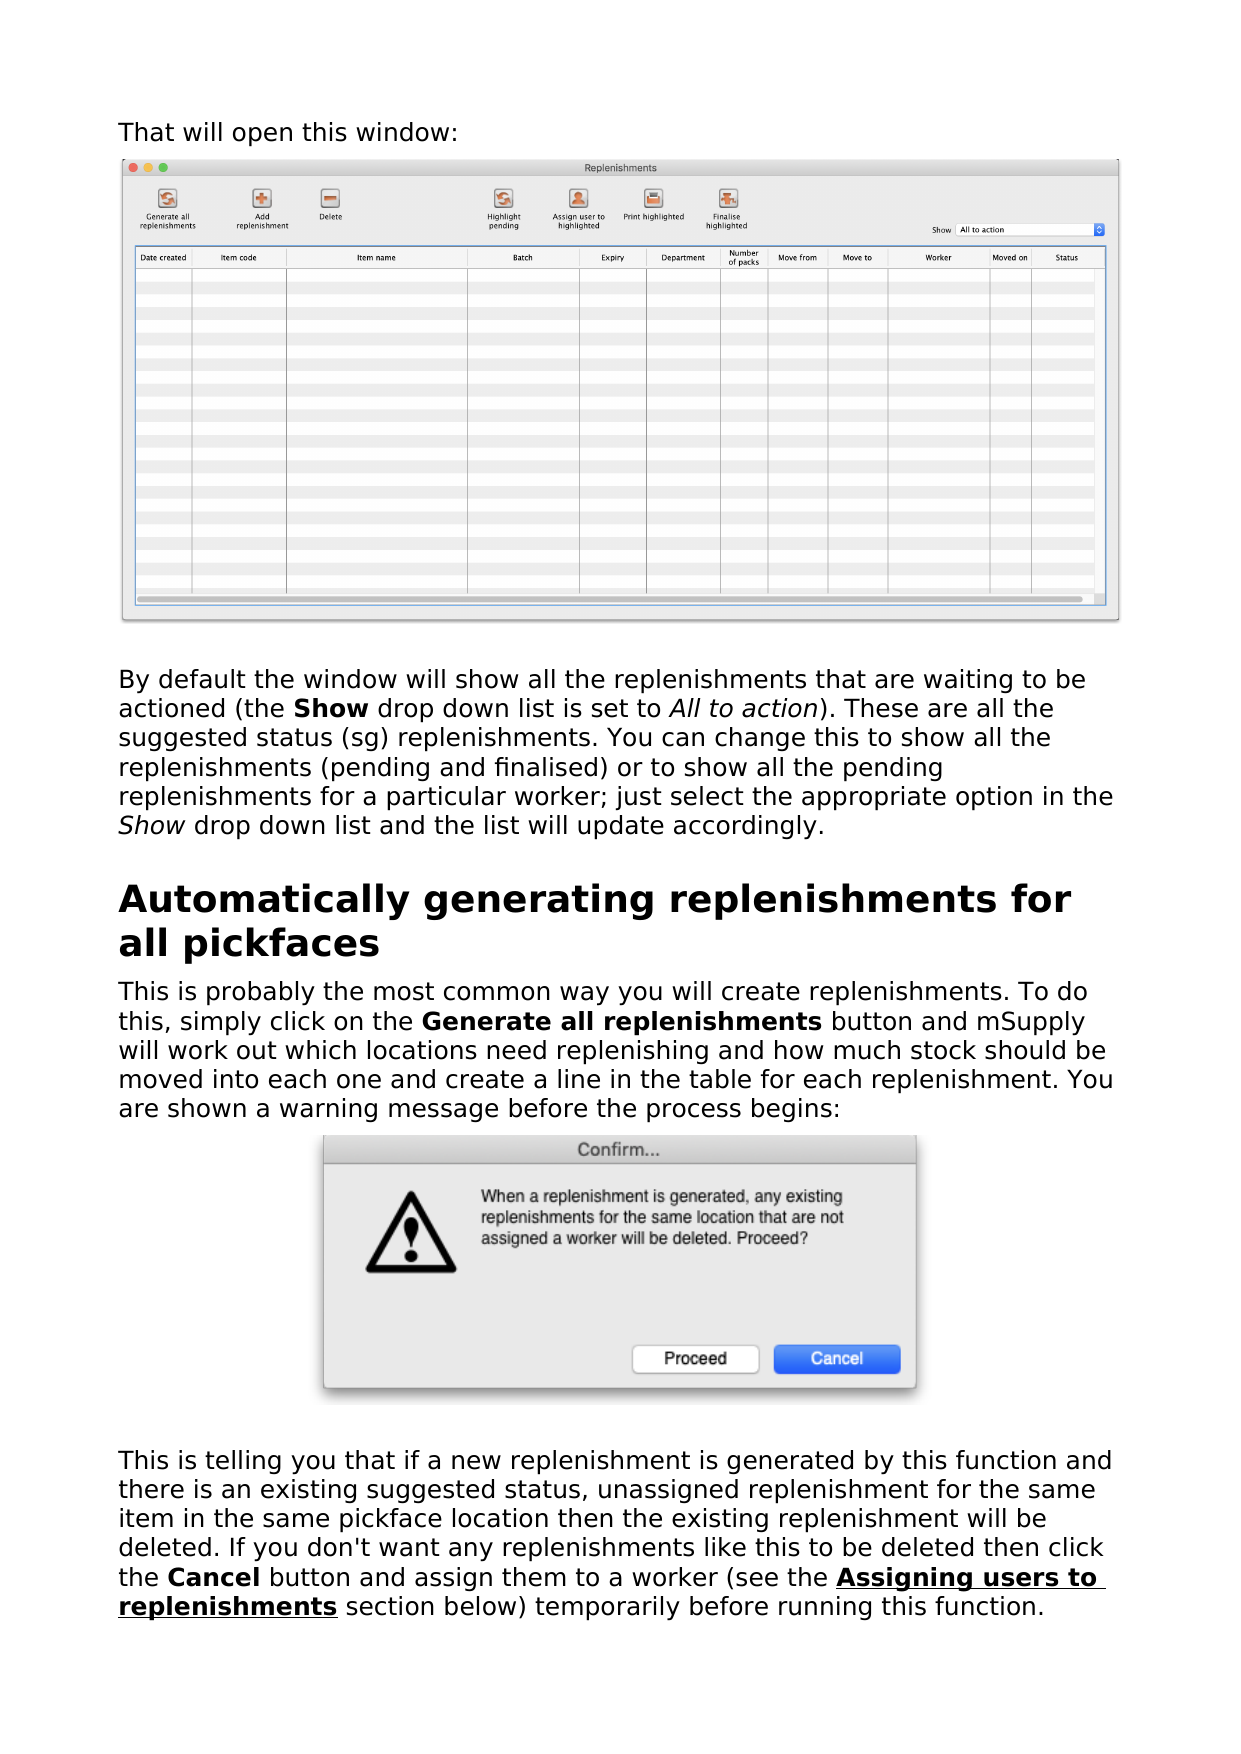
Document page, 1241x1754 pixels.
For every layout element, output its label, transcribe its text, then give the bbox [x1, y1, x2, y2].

text This is telling you that if a new replenishment is generated by this function and there is an existing suggested status, unassigned replenishment for the same item in the same pickface location then the existing replenishment will be deleted. If you don't want any replenishments like this to be deleted then click the Cancel button and assign them to a worker (see the Assigning users to replenishments section below) temporarily before running this function. [118, 1446, 1122, 1621]
picture [118, 159, 1123, 624]
text That will open this window: [118, 118, 1122, 147]
picture [307, 1135, 933, 1405]
subtitle Automatically generating replenishments for all pickfaces [118, 878, 1122, 965]
text This is probably the most common way you will create replenishments. To do this, simply click on the Generate all replenishments button and mSupply will work out which locations need replenishing and how much stock should be moved into each one and create a line in the table for each replenishment. You are shown a warning message before the process begins: [118, 977, 1122, 1123]
text By default the window will show all the replenishments that are waiting to be actioned (the Show drop down list is set to All to action). These are all the suggested status (sg) replenishments. You can change this to show all the replenishments (pending and finalised) or to show all the pending replenishments for a particular worker; just select the appropriate option in the Show drop down list and the list will update accordingly. [118, 665, 1122, 840]
